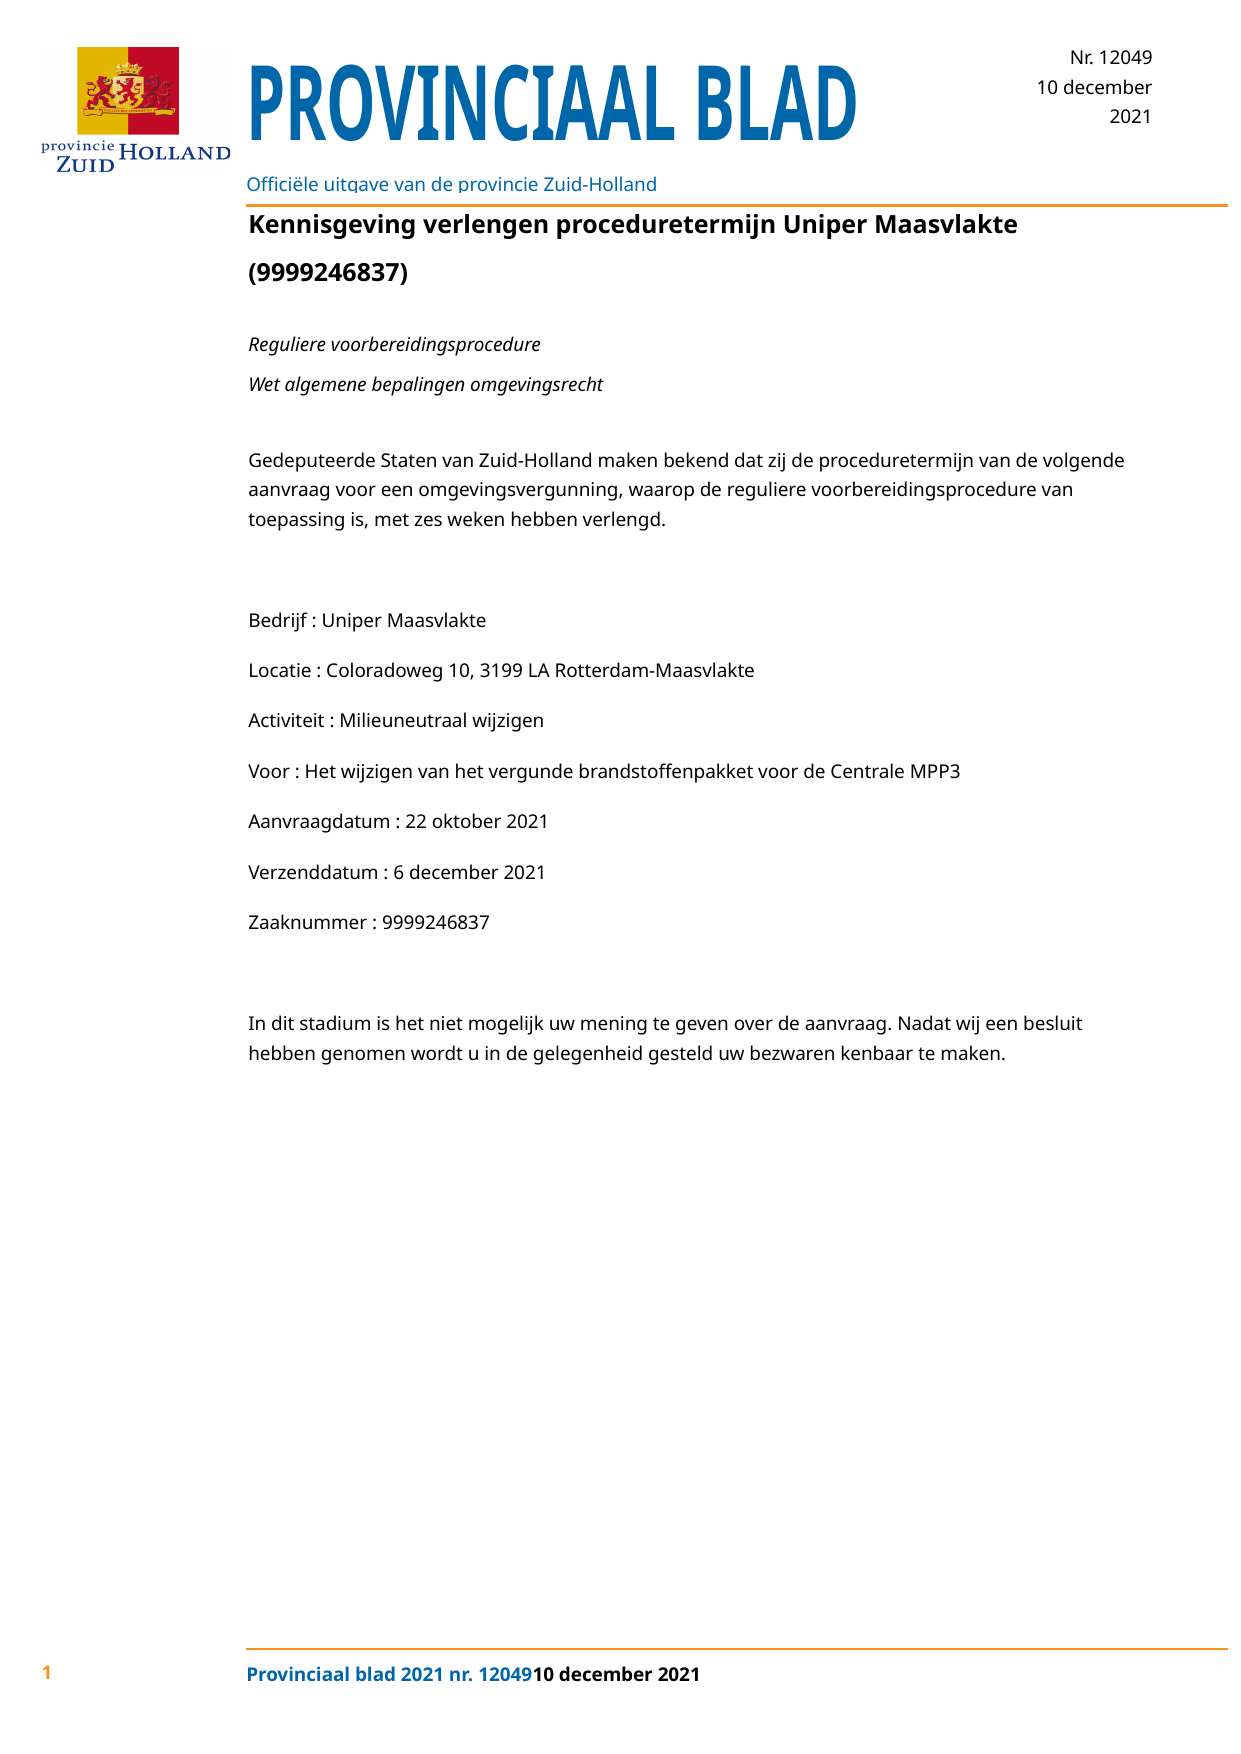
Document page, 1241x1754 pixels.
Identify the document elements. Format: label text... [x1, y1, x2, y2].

text Aanvraagdatum : 22 oktober 2021 [248, 808, 1152, 834]
text Verzenddatum : 6 december 2021 [248, 859, 1152, 885]
text Gedeputeerde Staten van Zuid-Holland maken bekend dat zij de proceduretermijn van de volgende aanvraag voor een omgevingsvergunning, waarop de reguliere voorbereidingsprocedure van toepassing is, met zes weken hebben verlengd. [248, 447, 1152, 532]
text Zaaknummer : 9999246837 [248, 909, 1152, 935]
text Reguliere voorbereidingsprocedure [248, 331, 1152, 357]
text Locatie : Coloradoweg 10, 3199 LA Rotterdam-Maasvlakte [248, 657, 1152, 683]
text Activiteit : Milieuneutraal wijzigen [248, 708, 1152, 733]
text Voor : Het wijzigen van het vergunde brandstoffenpakket voor de Centrale MPP3 [248, 758, 1152, 784]
text In dit stadium is het niet mogelijk uw mening te geven over de aanvraag. Nadat wij een besluit hebben genomen wordt u in de gelegenheid gesteld uw bezwaren kenbaar te maken. [248, 1010, 1152, 1066]
text Bedrijf : Uniper Maasvlakte [248, 607, 1152, 633]
text Kennisgeving verlengen proceduretermijn Uniper Maasvlakte (9999246837) [248, 207, 1152, 288]
text Wet algemene bepalingen omgevingsrecht [248, 371, 1152, 396]
picture [41, 47, 231, 172]
